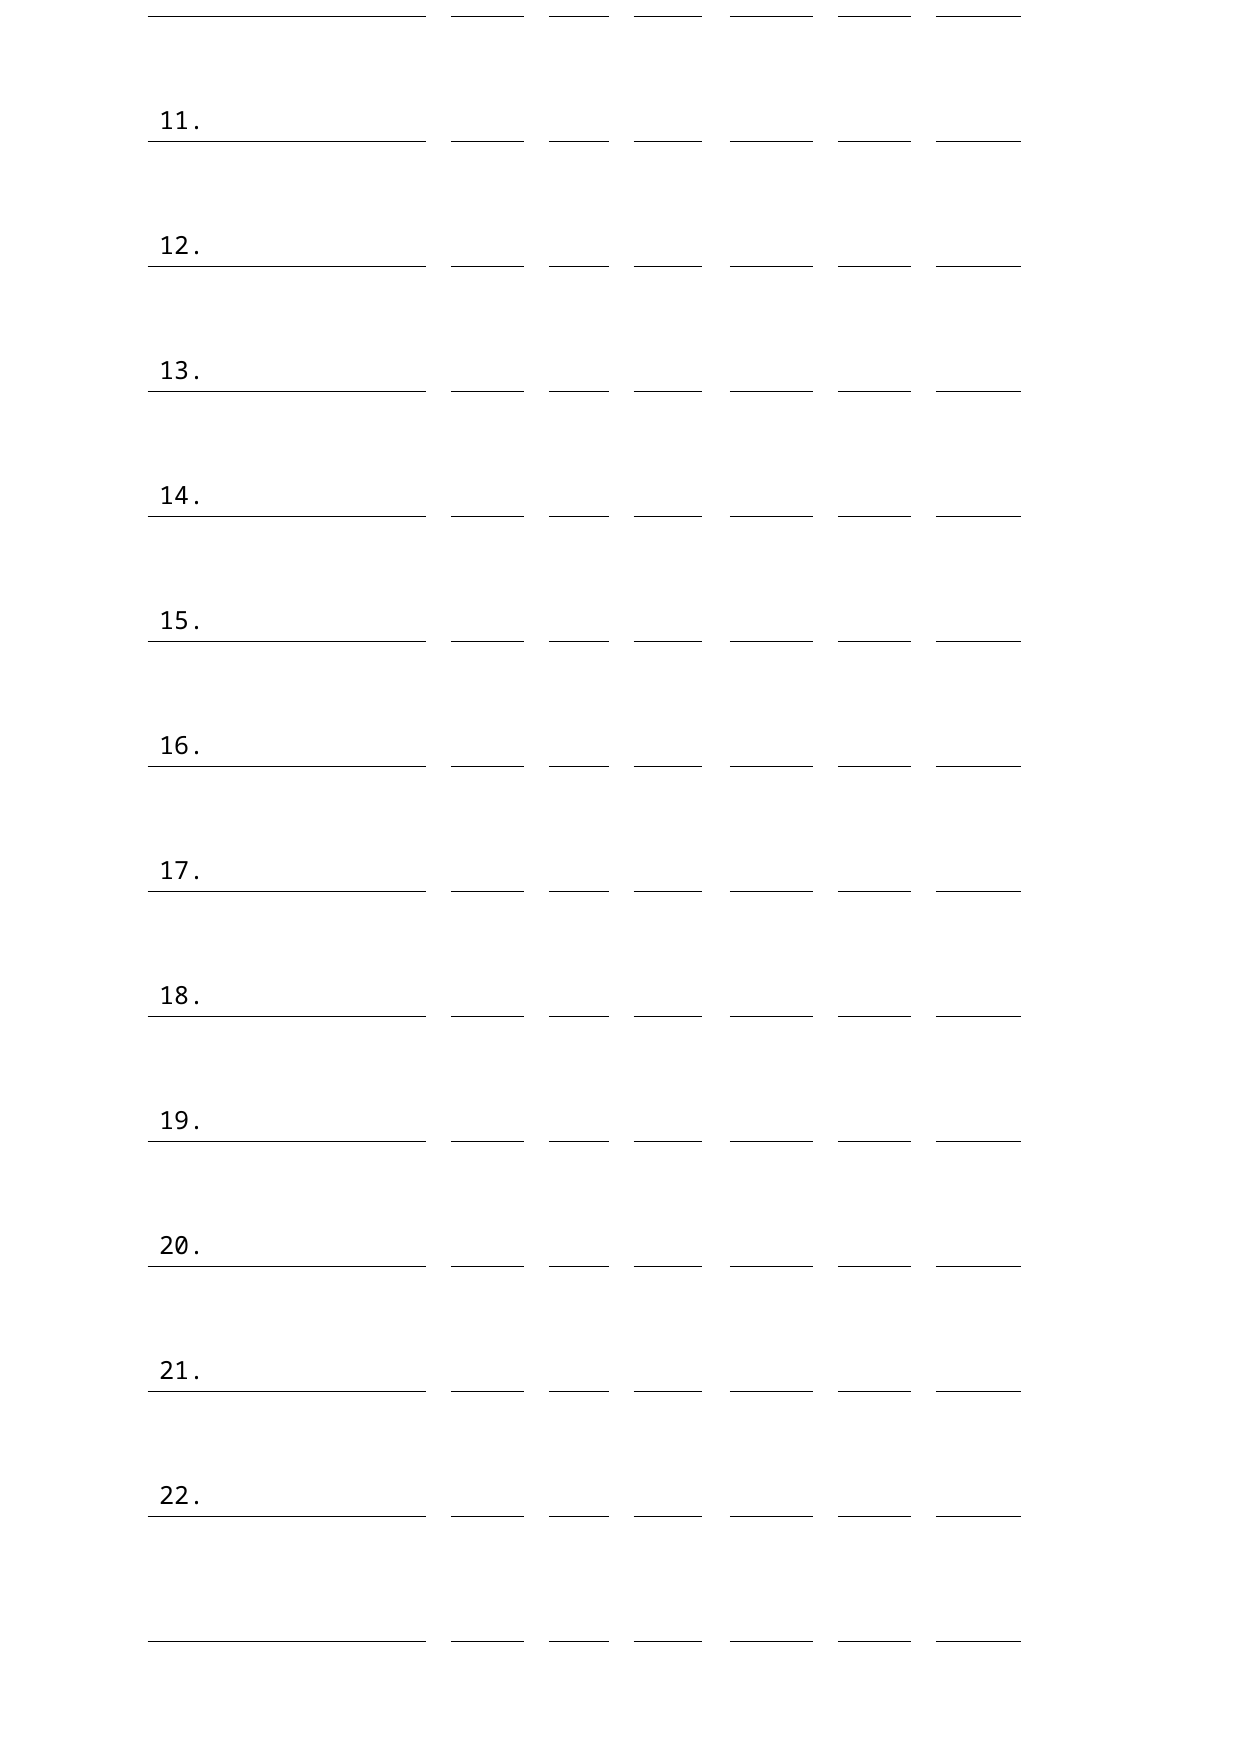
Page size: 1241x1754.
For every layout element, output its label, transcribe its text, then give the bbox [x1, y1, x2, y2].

table_cell [911, 1391, 936, 1516]
table_cell [609, 391, 633, 516]
table_cell [634, 642, 702, 766]
table_cell [426, 641, 451, 766]
table_cell [634, 767, 702, 891]
table_cell [730, 767, 813, 891]
table_cell [451, 642, 524, 766]
table_cell [609, 1016, 633, 1141]
table_cell [936, 1017, 1021, 1141]
table_cell [813, 1516, 838, 1641]
table_cell [451, 767, 524, 891]
table_cell [426, 891, 451, 1016]
table_cell [911, 266, 936, 391]
table_cell [911, 1516, 936, 1641]
table_cell [426, 1516, 451, 1641]
table_cell [549, 392, 609, 516]
table_cell [838, 1267, 911, 1391]
table_cell [426, 766, 451, 891]
table_cell [549, 1017, 609, 1141]
table_cell [911, 516, 936, 641]
table_cell [426, 141, 451, 266]
table_cell [813, 266, 838, 391]
table_cell [813, 1016, 838, 1141]
table_cell 16. [148, 642, 426, 766]
table_cell [911, 766, 936, 891]
table_cell [730, 1267, 813, 1391]
table_cell [936, 392, 1021, 516]
table_cell [702, 1016, 730, 1141]
table_cell [634, 517, 702, 641]
table_cell [524, 1391, 549, 1516]
table_cell [838, 1142, 911, 1266]
table_cell [426, 1141, 451, 1266]
table_cell [549, 517, 609, 641]
table_cell [609, 1141, 633, 1266]
table_cell [702, 766, 730, 891]
table_cell [426, 1016, 451, 1141]
table_cell [549, 1142, 609, 1266]
table_cell [702, 1391, 730, 1516]
table_cell 17. [148, 767, 426, 891]
table_cell [730, 1142, 813, 1266]
table_cell [702, 1516, 730, 1641]
table_cell [911, 1016, 936, 1141]
table_cell [730, 1392, 813, 1516]
table_cell [148, 1517, 426, 1641]
table_cell [426, 391, 451, 516]
table_cell [813, 1266, 838, 1391]
table_cell [838, 1392, 911, 1516]
table_cell [451, 267, 524, 391]
table_cell [702, 391, 730, 516]
table_cell [609, 1391, 633, 1516]
table_cell [524, 266, 549, 391]
table_cell [634, 1517, 702, 1641]
table_cell [549, 1267, 609, 1391]
table_cell [524, 141, 549, 266]
table_cell [524, 1516, 549, 1641]
table_cell [426, 516, 451, 641]
table_cell [451, 517, 524, 641]
table_cell [911, 1141, 936, 1266]
table_cell [911, 1266, 936, 1391]
table_cell 15. [148, 517, 426, 641]
table_cell [911, 391, 936, 516]
table_cell [524, 516, 549, 641]
table_cell [451, 1517, 524, 1641]
table_cell [524, 641, 549, 766]
table_cell [634, 1267, 702, 1391]
table_cell [838, 1517, 911, 1641]
table_cell [524, 16, 549, 141]
table_cell [609, 141, 633, 266]
table_cell [634, 1142, 702, 1266]
table_cell [838, 142, 911, 266]
table_cell [634, 142, 702, 266]
table_cell [813, 891, 838, 1016]
table_cell [524, 1266, 549, 1391]
table_cell [609, 266, 633, 391]
table_cell [702, 266, 730, 391]
table_cell [730, 1517, 813, 1641]
table_cell [451, 17, 524, 141]
table_cell [451, 1267, 524, 1391]
table_cell [609, 1516, 633, 1641]
table_cell [730, 142, 813, 266]
table_cell [813, 1391, 838, 1516]
table_cell [730, 267, 813, 391]
table_cell 14. [148, 392, 426, 516]
table_cell [702, 641, 730, 766]
table_cell [524, 891, 549, 1016]
table_cell [730, 642, 813, 766]
table_cell [702, 1266, 730, 1391]
table_cell 18. [148, 892, 426, 1016]
table_cell [813, 766, 838, 891]
table_cell [451, 1142, 524, 1266]
table_cell [838, 892, 911, 1016]
table_cell [730, 392, 813, 516]
table_cell [451, 1017, 524, 1141]
table_cell [702, 516, 730, 641]
table_cell [426, 1391, 451, 1516]
table_cell [524, 1141, 549, 1266]
table_cell [702, 891, 730, 1016]
table_cell [838, 642, 911, 766]
table_cell [936, 517, 1021, 641]
table_cell [730, 892, 813, 1016]
table_cell [426, 16, 451, 141]
table_cell [911, 641, 936, 766]
table_cell 19. [148, 1017, 426, 1141]
table_cell [936, 892, 1021, 1016]
table_cell [451, 392, 524, 516]
table_cell [609, 516, 633, 641]
table_cell [813, 141, 838, 266]
table_cell [813, 516, 838, 641]
table_cell [936, 1392, 1021, 1516]
table_cell [730, 1017, 813, 1141]
table_cell [936, 1142, 1021, 1266]
table_cell [936, 267, 1021, 391]
table_cell [549, 767, 609, 891]
table_cell [936, 1267, 1021, 1391]
table_cell [549, 892, 609, 1016]
table_cell [609, 891, 633, 1016]
table_cell [549, 267, 609, 391]
table_cell [813, 641, 838, 766]
table_cell [549, 642, 609, 766]
table_cell [426, 1266, 451, 1391]
table_cell [549, 17, 609, 141]
table_cell 22. [148, 1392, 426, 1516]
table_cell [838, 767, 911, 891]
table_cell [838, 1017, 911, 1141]
table_cell 21. [148, 1267, 426, 1391]
table_cell [936, 142, 1021, 266]
table_cell [524, 391, 549, 516]
table_cell [524, 1016, 549, 1141]
table_cell [549, 142, 609, 266]
table_cell 12. [148, 142, 426, 266]
table_cell [609, 641, 633, 766]
table_cell [549, 1517, 609, 1641]
table_cell [813, 16, 838, 141]
table_cell [634, 17, 702, 141]
table_cell [634, 1017, 702, 1141]
table_cell [524, 766, 549, 891]
table_cell [634, 892, 702, 1016]
table_cell [702, 16, 730, 141]
table_cell [813, 1141, 838, 1266]
table_cell [730, 17, 813, 141]
table_cell [609, 1266, 633, 1391]
table_cell [609, 766, 633, 891]
table_cell [549, 1392, 609, 1516]
table_cell [634, 392, 702, 516]
table_cell [911, 16, 936, 141]
table_cell [936, 767, 1021, 891]
table_cell 20. [148, 1142, 426, 1266]
table_cell [838, 17, 911, 141]
table_cell [702, 141, 730, 266]
table_cell [634, 1392, 702, 1516]
table_cell [609, 16, 633, 141]
table_cell [911, 141, 936, 266]
table_cell [838, 517, 911, 641]
table_cell [702, 1141, 730, 1266]
table_cell [936, 642, 1021, 766]
table_cell [813, 391, 838, 516]
table_cell [838, 392, 911, 516]
table_cell 11. [148, 17, 426, 141]
table_cell [634, 267, 702, 391]
table_cell [451, 142, 524, 266]
table_cell 13. [148, 267, 426, 391]
table_cell [936, 17, 1021, 141]
table_cell [426, 266, 451, 391]
table_cell [451, 892, 524, 1016]
table_cell [730, 517, 813, 641]
table_cell [911, 891, 936, 1016]
table_cell [936, 1517, 1021, 1641]
table_cell [838, 267, 911, 391]
table_cell [451, 1392, 524, 1516]
